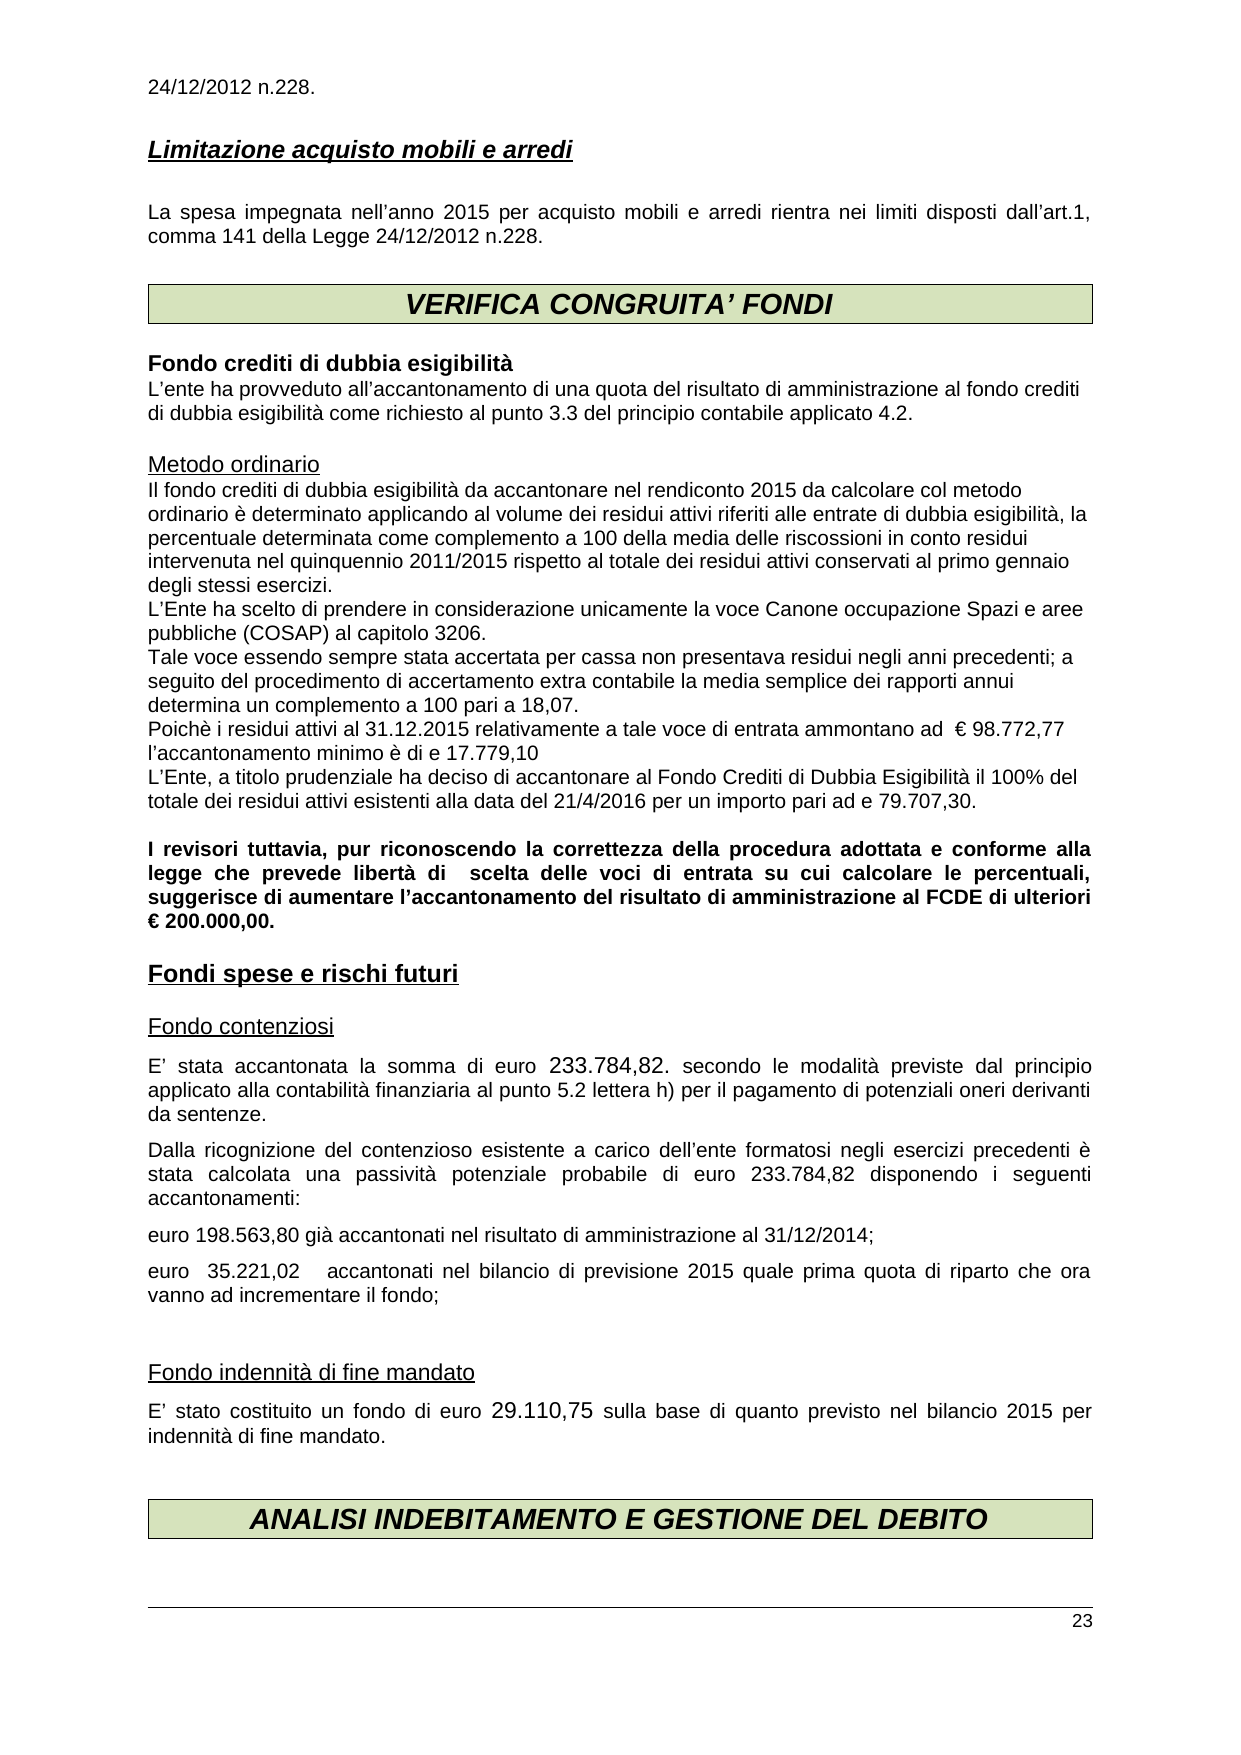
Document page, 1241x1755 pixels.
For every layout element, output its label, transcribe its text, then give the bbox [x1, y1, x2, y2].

text I revisori tuttavia, pur riconoscendo la correttezza della procedura adottata e conforme alla legge che prevede libertà di scelta delle voci di entrata su cui calcolare le percentuali, suggerisce di aumentare l’accantonamento del risultato di amministrazione al FCDE di ulteriori € 200.000,00. [148, 837, 1093, 933]
text L’ente ha provveduto all’accantonamento di una quota del risultato di amministrazione al fondo crediti di dubbia esigibilità come richiesto al punto 3.3 del principio contabile applicato 4.2. [148, 377, 1093, 425]
subtitle Limitazione acquisto mobili e arredi [148, 135, 1093, 164]
text 24/12/2012 n.228. [148, 75, 1093, 99]
subtitle ANALISI INDEBITAMENTO E GESTIONE DEL DEBITO [149, 1500, 1092, 1538]
text Il fondo crediti di dubbia esigibilità da accantonare nel rendiconto 2015 da calcolare col metodo ordinario è determinato applicando al volume dei residui attivi riferiti alle entrate di dubbia esigibilità, la percentuale determinata come complemento a 100 della media delle riscossioni in conto residui intervenuta nel quinquennio 2011/2015 rispetto al totale dei residui attivi conservati al primo gennaio degli stessi esercizi. [148, 477, 1093, 597]
text L’Ente, a titolo prudenziale ha deciso di accantonare al Fondo Crediti di Dubbia Esigibilità il 100% del totale dei residui attivi esistenti alla data del 21/4/2016 per un importo pari ad e 79.707,30. [148, 765, 1093, 813]
text La spesa impegnata nell’anno 2015 per acquisto mobili e arredi rientra nei limiti disposti dall’art.1, comma 141 della Legge 24/12/2012 n.228. [148, 199, 1093, 247]
text Metodo ordinario [148, 451, 1093, 477]
text E’ stata accantonata la somma di euro 233.784,82. secondo le modalità previste dal principio applicato alla contabilità finanziaria al punto 5.2 lettera h) per il pagamento di potenziali oneri derivanti da sentenze. [148, 1052, 1093, 1126]
text Poichè i residui attivi al 31.12.2015 relativamente a tale voce di entrata ammontano ad € 98.772,77 l’accantonamento minimo è di e 17.779,10 [148, 717, 1093, 765]
text euro 198.563,80 già accantonati nel risultato di amministrazione al 31/12/2014; [148, 1223, 1093, 1247]
subtitle Fondi spese e rischi futuri [148, 959, 1093, 988]
text Fondo indennità di fine mandato [148, 1358, 1093, 1385]
text Fondo contenziosi [148, 1013, 1093, 1039]
text Tale voce essendo sempre stata accertata per cassa non presentava residui negli anni precedenti; a seguito del procedimento di accertamento extra contabile la media semplice dei rapporti annui determina un complemento a 100 pari a 18,07. [148, 645, 1093, 717]
text E’ stato costituito un fondo di euro 29.110,75 sulla base di quanto previsto nel bilancio 2015 per indennità di fine mandato. [148, 1397, 1093, 1448]
text Dalla ricognizione del contenzioso esistente a carico dell’ente formatosi negli esercizi precedenti è stata calcolata una passività potenziale probabile di euro 233.784,82 disponendo i seguenti accantonamenti: [148, 1138, 1093, 1210]
text VERIFICA CONGRUITA’ FONDI [149, 285, 1092, 323]
text Fondo crediti di dubbia esigibilità [148, 350, 1093, 377]
text euro 35.221,02 accantonati nel bilancio di previsione 2015 quale prima quota di riparto che ora vanno ad incrementare il fondo; [148, 1259, 1093, 1307]
text L’Ente ha scelto di prendere in considerazione unicamente la voce Canone occupazione Spazi e aree pubbliche (COSAP) al capitolo 3206. [148, 597, 1093, 645]
